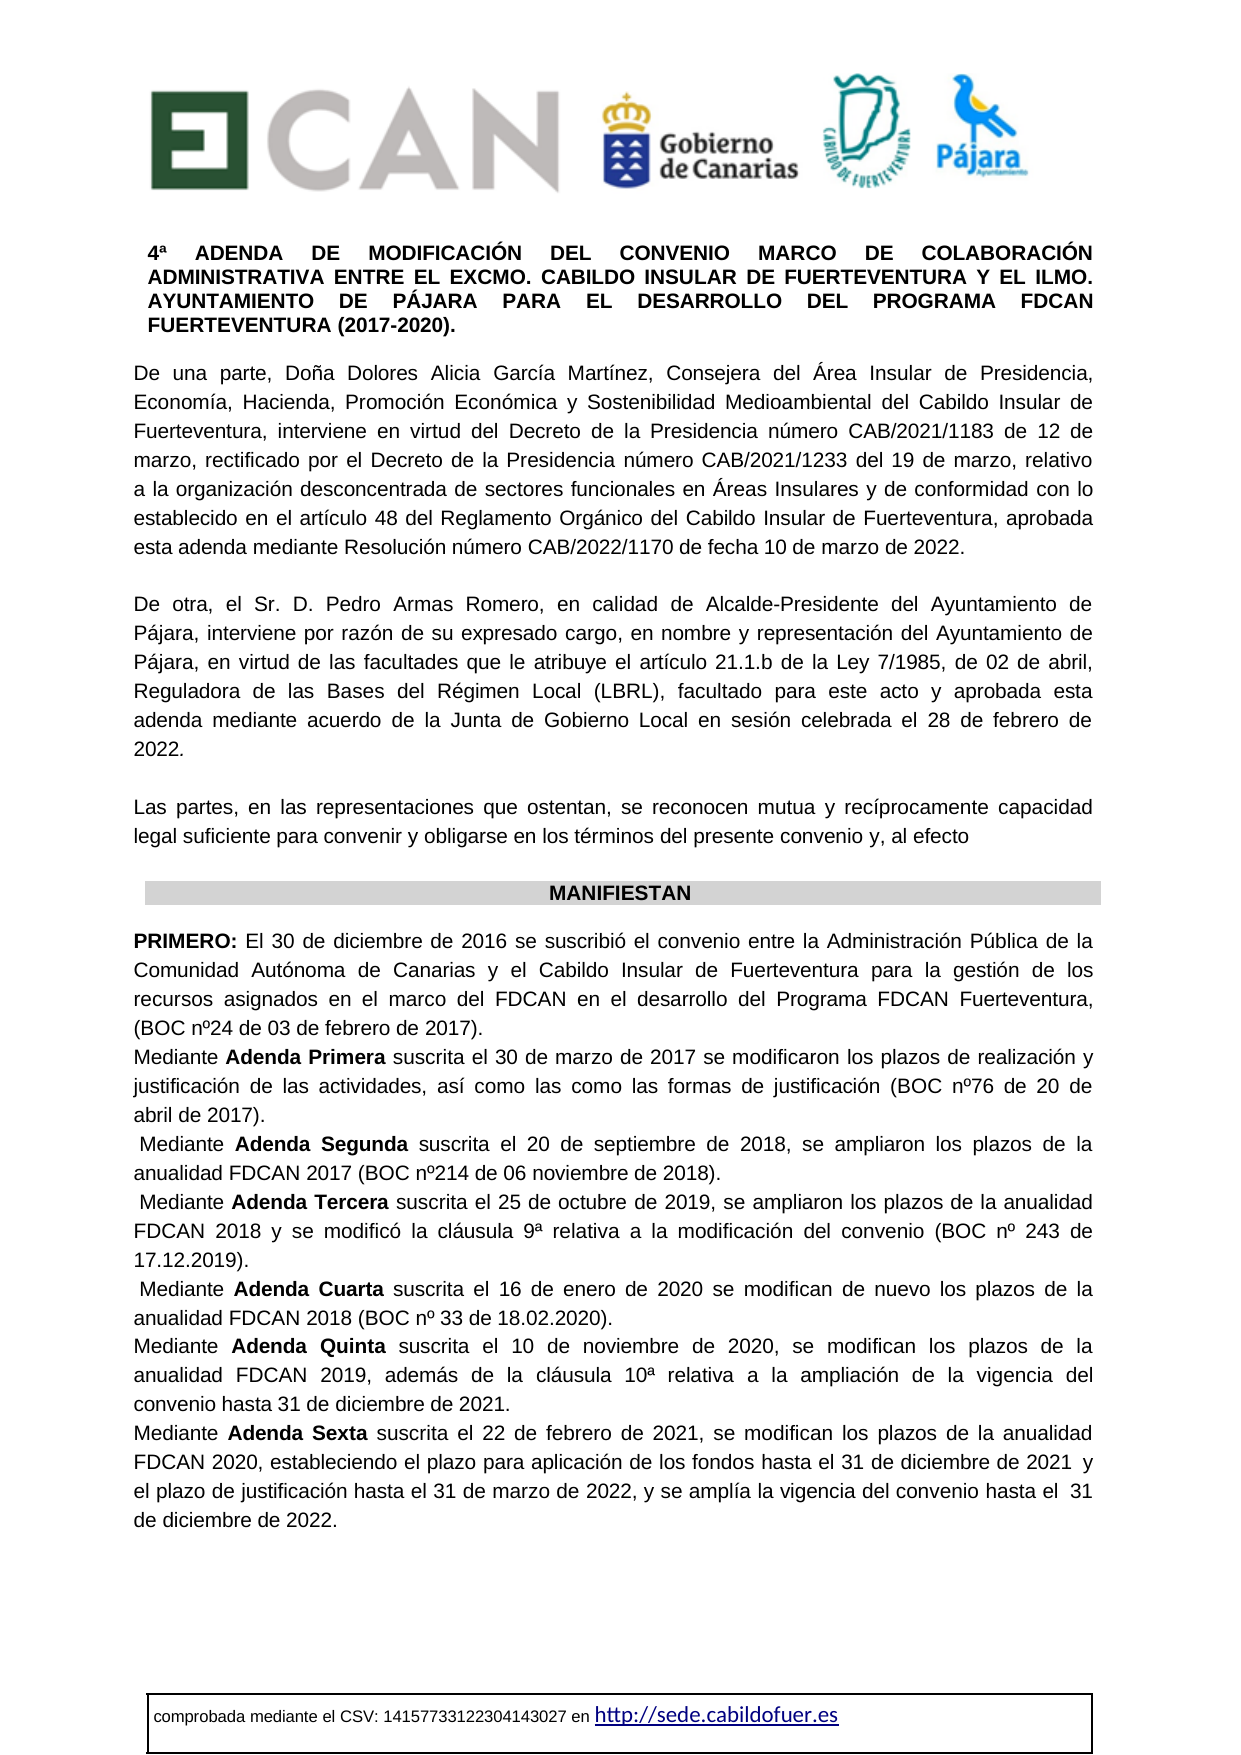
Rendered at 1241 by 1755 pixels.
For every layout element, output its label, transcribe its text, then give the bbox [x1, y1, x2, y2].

text De otra, el Sr. D. Pedro Armas Romero, en calidad de Alcalde-Presidente del Ayuntamiento de Pájara, interviene por razón de su expresado cargo, en nombre y representación del Ayuntamiento de Pájara, en virtud de las facultades que le atribuye el artículo 21.1.b de la Ley 7/1985, de 02 de abril, Reguladora de las Bases del Régimen Local (LBRL), facultado para este acto y aprobada esta adenda mediante acuerdo de la Junta de Gobierno Local en sesión celebrada el 28 de febrero de 2022. [133, 592, 1093, 761]
text PRIMERO: El 30 de diciembre de 2016 se suscribió el convenio entre la Administración Pública de la Comunidad Autónoma de Canarias y el Cabildo Insular de Fuerteventura para la gestión de los recursos asignados en el marco del FDCAN en el desarrollo del Programa FDCAN Fuerteventura, (BOC nº24 de 03 de febrero de 2017). [133, 929, 1093, 1040]
subtitle MANIFIESTAN [144, 881, 1113, 905]
text Mediante Adenda Sexta suscrita el 22 de febrero de 2021, se modifican los plazos de la anualidad FDCAN 2020, estableciendo el plazo para aplicación de los fondos hasta el 31 de diciembre de 2021 y el plazo de justificación hasta el 31 de marzo de 2022, y se amplía la vigencia del convenio hasta el 31 de diciembre de 2022. [133, 1421, 1093, 1532]
text Mediante Adenda Primera suscrita el 30 de marzo de 2017 se modificaron los plazos de realización y justificación de las actividades, así como las como las formas de justificación (BOC nº76 de 20 de abril de 2017). [133, 1045, 1093, 1127]
subtitle 4ª ADENDA DE MODIFICACIÓN DEL CONVENIO MARCO DE COLABORACIÓN ADMINISTRATIVA ENTRE EL EXCMO. CABILDO INSULAR DE FUERTEVENTURA Y EL ILMO. AYUNTAMIENTO DE PÁJARA PARA EL DESARROLLO DEL PROGRAMA FDCAN FUERTEVENTURA (2017-2020). [147, 241, 1093, 337]
text Mediante Adenda Cuarta suscrita el 16 de enero de 2020 se modifican de nuevo los plazos de la anualidad FDCAN 2018 (BOC nº 33 de 18.02.2020). [133, 1276, 1093, 1329]
text Mediante Adenda Segunda suscrita el 20 de septiembre de 2018, se ampliaron los plazos de la anualidad FDCAN 2017 (BOC nº214 de 06 noviembre de 2018). [133, 1132, 1093, 1185]
text Mediante Adenda Quinta suscrita el 10 de noviembre de 2020, se modifican los plazos de la anualidad FDCAN 2019, además de la cláusula 10ª relativa a la ampliación de la vigencia del convenio hasta 31 de diciembre de 2021. [133, 1334, 1093, 1416]
text Las partes, en las representaciones que ostentan, se reconocen mutua y recíprocamente capacidad legal suficiente para convenir y obligarse en los términos del presente convenio y, al efecto [133, 795, 1093, 848]
text Mediante Adenda Tercera suscrita el 25 de octubre de 2019, se ampliaron los plazos de la anualidad FDCAN 2018 y se modificó la cláusula 9ª relativa a la modificación del convenio (BOC nº 243 de 17.12.2019). [133, 1190, 1093, 1272]
text De una parte, Doña Dolores Alicia García Martínez, Consejera del Área Insular de Presidencia, Economía, Hacienda, Promoción Económica y Sostenibilidad Medioambiental del Cabildo Insular de Fuerteventura, interviene en virtud del Decreto de la Presidencia número CAB/2021/1183 de 12 de marzo, rectificado por el Decreto de la Presidencia número CAB/2021/1233 del 19 de marzo, relativo a la organización desconcentrada de sectores funcionales en Áreas Insulares y de conformidad con lo establecido en el artículo 48 del Reglamento Orgánico del Cabildo Insular de Fuerteventura, aprobada esta adenda mediante Resolución número CAB/2022/1170 de fecha 10 de marzo de 2022. [133, 361, 1093, 559]
